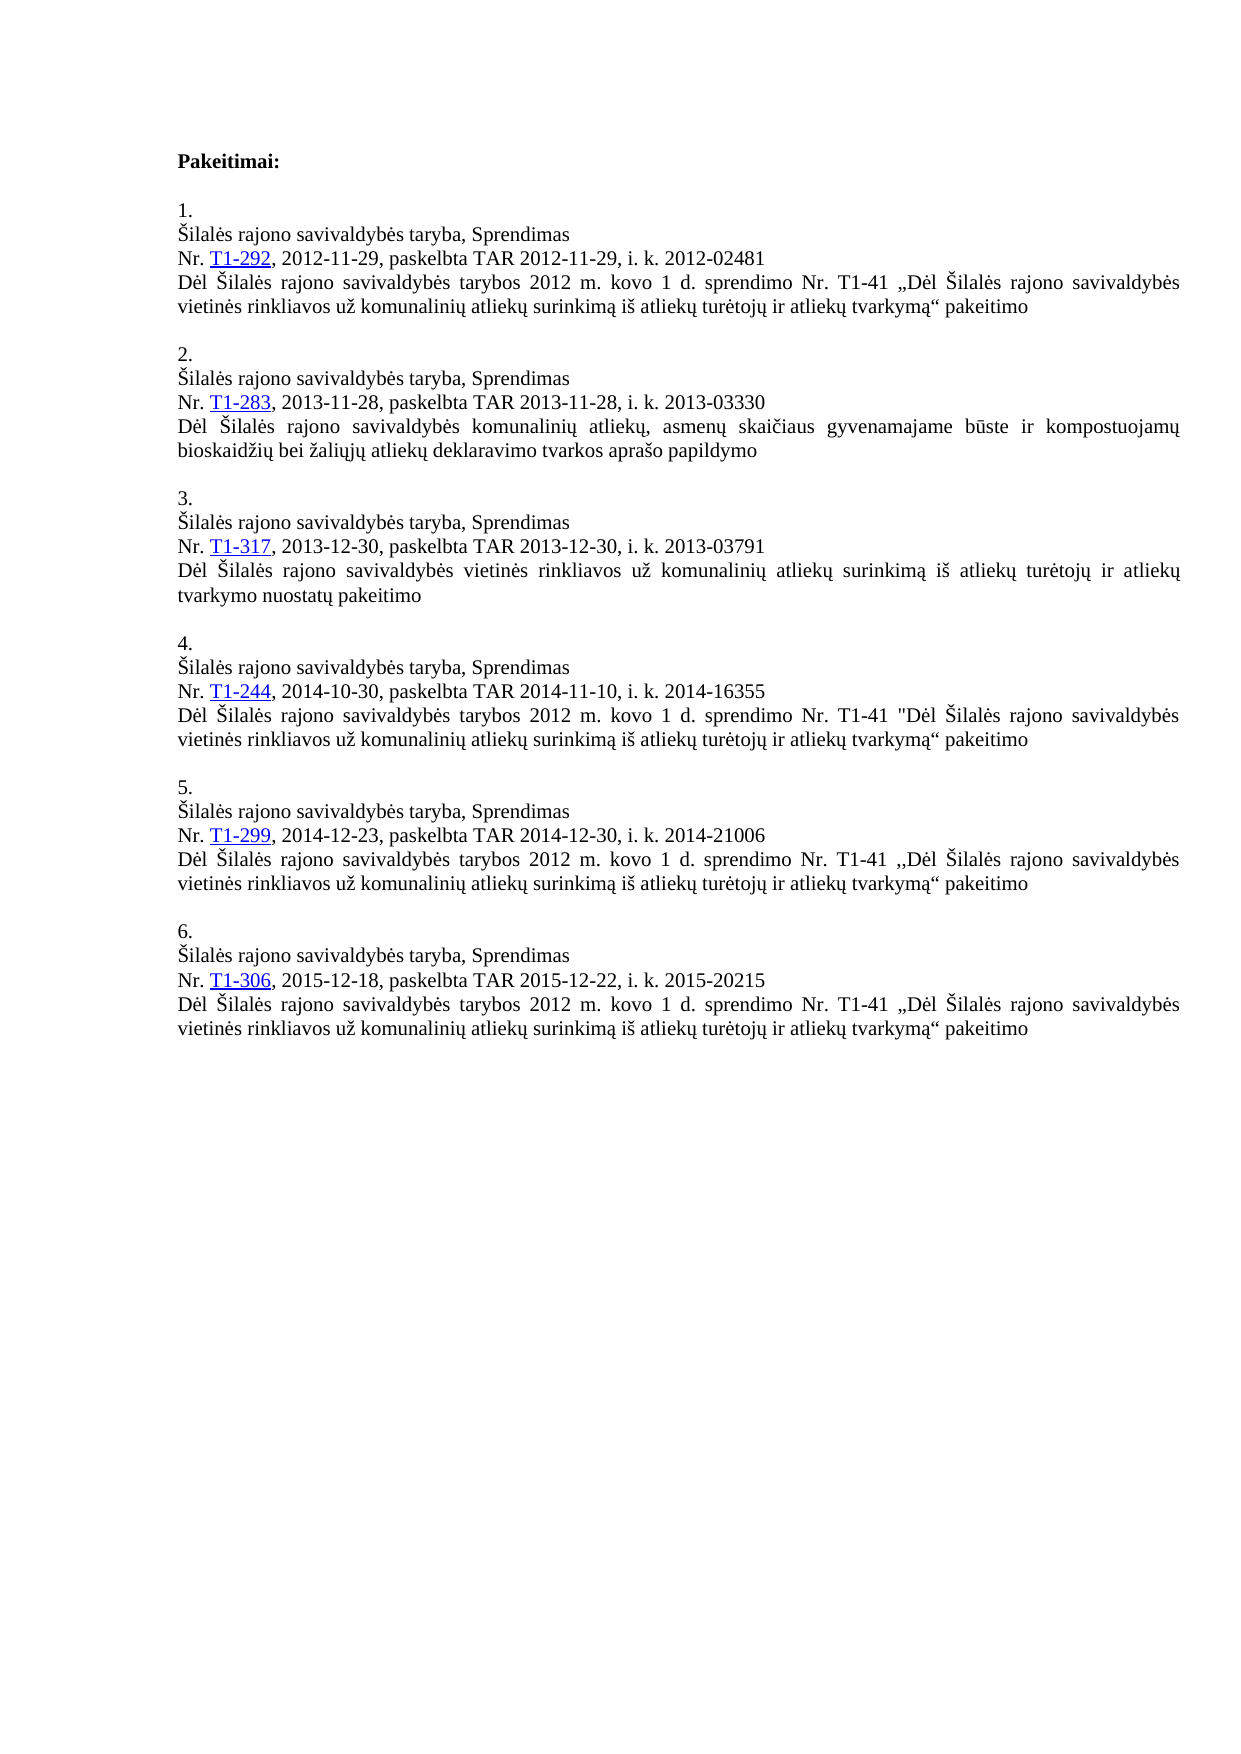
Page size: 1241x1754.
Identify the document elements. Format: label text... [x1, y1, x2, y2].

text Nr. T1-283, 2013-11-28, paskelbta TAR 2013-11-28, i. k. 2013-03330 [177, 390, 1181, 414]
text 6. [177, 919, 1181, 943]
text Šilalės rajono savivaldybės taryba, Sprendimas [177, 943, 1181, 967]
text Nr. T1-306, 2015-12-18, paskelbta TAR 2015-12-22, i. k. 2015-20215 [177, 967, 1181, 992]
text Dėl Šilalės rajono savivaldybės tarybos 2012 m. kovo 1 d. sprendimo Nr. T1-41 "Dėl Šilalės rajono savivaldybės vietinės rinkliavos už komunalinių atliekų surinkimą iš atliekų turėtojų ir atliekų tvarkymą“ pakeitimo [177, 703, 1181, 751]
text Šilalės rajono savivaldybės taryba, Sprendimas [177, 655, 1181, 679]
text Šilalės rajono savivaldybės taryba, Sprendimas [177, 366, 1181, 390]
text Šilalės rajono savivaldybės taryba, Sprendimas [177, 510, 1181, 534]
text Nr. T1-299, 2014-12-23, paskelbta TAR 2014-12-30, i. k. 2014-21006 [177, 823, 1181, 847]
text Dėl Šilalės rajono savivaldybės tarybos 2012 m. kovo 1 d. sprendimo Nr. T1-41 „Dėl Šilalės rajono savivaldybės vietinės rinkliavos už komunalinių atliekų surinkimą iš atliekų turėtojų ir atliekų tvarkymą“ pakeitimo [177, 992, 1181, 1040]
text Dėl Šilalės rajono savivaldybės komunalinių atliekų, asmenų skaičiaus gyvenamajame būste ir kompostuojamų bioskaidžių bei žaliųjų atliekų deklaravimo tvarkos aprašo papildymo [177, 414, 1181, 462]
text 4. [177, 631, 1181, 655]
text Nr. T1-244, 2014-10-30, paskelbta TAR 2014-11-10, i. k. 2014-16355 [177, 679, 1181, 703]
text 5. [177, 775, 1181, 799]
text 2. [177, 342, 1181, 366]
text Dėl Šilalės rajono savivaldybės tarybos 2012 m. kovo 1 d. sprendimo Nr. T1-41 ,,Dėl Šilalės rajono savivaldybės vietinės rinkliavos už komunalinių atliekų surinkimą iš atliekų turėtojų ir atliekų tvarkymą“ pakeitimo [177, 847, 1181, 895]
text 1. [177, 197, 1181, 222]
text Šilalės rajono savivaldybės taryba, Sprendimas [177, 799, 1181, 823]
text Nr. T1-292, 2012-11-29, paskelbta TAR 2012-11-29, i. k. 2012-02481 [177, 246, 1181, 270]
text Pakeitimai: [177, 149, 1181, 173]
text Nr. T1-317, 2013-12-30, paskelbta TAR 2013-12-30, i. k. 2013-03791 [177, 534, 1181, 558]
text Dėl Šilalės rajono savivaldybės tarybos 2012 m. kovo 1 d. sprendimo Nr. T1-41 „Dėl Šilalės rajono savivaldybės vietinės rinkliavos už komunalinių atliekų surinkimą iš atliekų turėtojų ir atliekų tvarkymą“ pakeitimo [177, 270, 1181, 318]
text Dėl Šilalės rajono savivaldybės vietinės rinkliavos už komunalinių atliekų surinkimą iš atliekų turėtojų ir atliekų tvarkymo nuostatų pakeitimo [177, 558, 1181, 607]
text 3. [177, 486, 1181, 510]
text Šilalės rajono savivaldybės taryba, Sprendimas [177, 222, 1181, 246]
